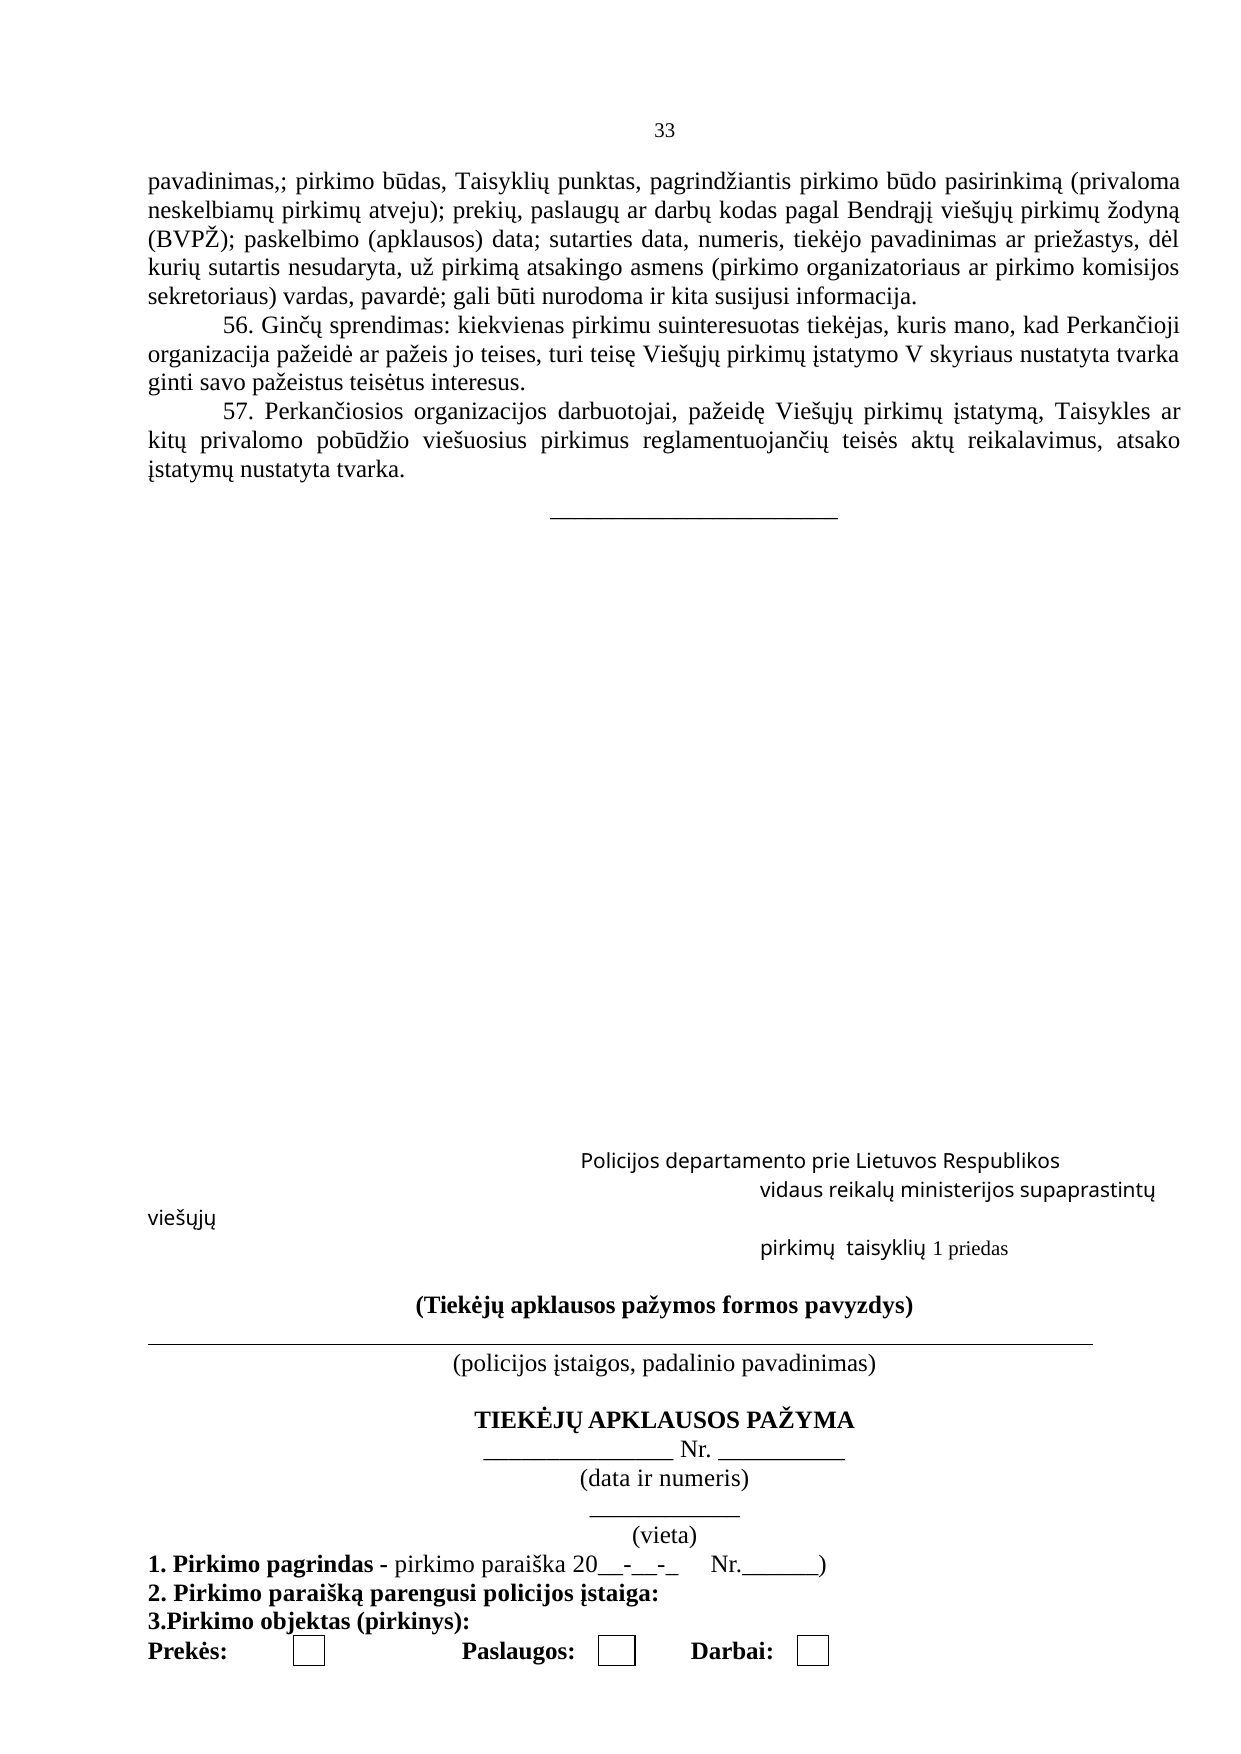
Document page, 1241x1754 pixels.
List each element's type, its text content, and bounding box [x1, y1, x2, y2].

text 1. Pirkimo pagrindas - pirkimo paraiška 20__-__-_ Nr.______) [148, 1549, 1181, 1578]
table_header [798, 1636, 828, 1665]
text (Tiekėjų apklausos pažymos formos pavyzdys) [148, 1290, 1181, 1319]
table_header [325, 1635, 450, 1665]
text 3.Pirkimo objektas (pirkinys): [148, 1606, 1181, 1635]
table_header Prekės: [136, 1635, 293, 1665]
table_header Darbai: [679, 1635, 797, 1665]
text Policijos departamento prie Lietuvos Respublikos [148, 1146, 1181, 1175]
table_header [294, 1636, 324, 1665]
text vidaus reikalų ministerijos supaprastintų viešųjų [148, 1175, 1181, 1232]
table_header [636, 1635, 679, 1665]
text pavadinimas,; pirkimo būdas, Taisyklių punktas, pagrindžiantis pirkimo būdo pasirinkimą (privaloma neskelbiamų pirkimų atveju); prekių, paslaugų ar darbų kodas pagal Bendrąjį viešųjų pirkimų žodyną (BVPŽ); paskelbimo (apklausos) data; sutarties data, numeris, tiekėjo pavadinimas ar priežastys, dėl kurių sutartis nesudaryta, už pirkimą atsakingo asmens (pirkimo organizatoriaus ar pirkimo komisijos sekretoriaus) vardas, pavardė; gali būti nurodoma ir kita susijusi informacija. [148, 166, 1181, 310]
text _______________________ [148, 493, 1181, 522]
text _______________ Nr. __________ [148, 1434, 1181, 1463]
text (data ir numeris) [148, 1463, 1181, 1491]
table_header [599, 1636, 634, 1665]
text pirkimų taisyklių 1 priedas [148, 1232, 1181, 1261]
text TIEKĖJŲ APKLAUSOS PAŽYMA [148, 1405, 1181, 1434]
text 2. Pirkimo paraišką parengusi policijos įstaiga: [148, 1578, 1181, 1606]
text 57. Perkančiosios organizacijos darbuotojai, pažeidę Viešųjų pirkimų įstatymą, Taisykles ar kitų privalomo pobūdžio viešuosius pirkimus reglamentuojančių teisės aktų reikalavimus, atsako įstatymų nustatyta tvarka. [148, 396, 1181, 482]
text ____________ [148, 1491, 1181, 1520]
table_header Paslaugos: [450, 1635, 598, 1665]
text 56. Ginčų sprendimas: kiekvienas pirkimu suinteresuotas tiekėjas, kuris mano, kad Perkančioji organizacija pažeidė ar pažeis jo teises, turi teisę Viešųjų pirkimų įstatymo V skyriaus nustatyta tvarka ginti savo pažeistus teisėtus interesus. [148, 310, 1181, 396]
text (policijos įstaigos, padalinio pavadinimas) [148, 1348, 1181, 1376]
text (vieta) [148, 1520, 1181, 1549]
